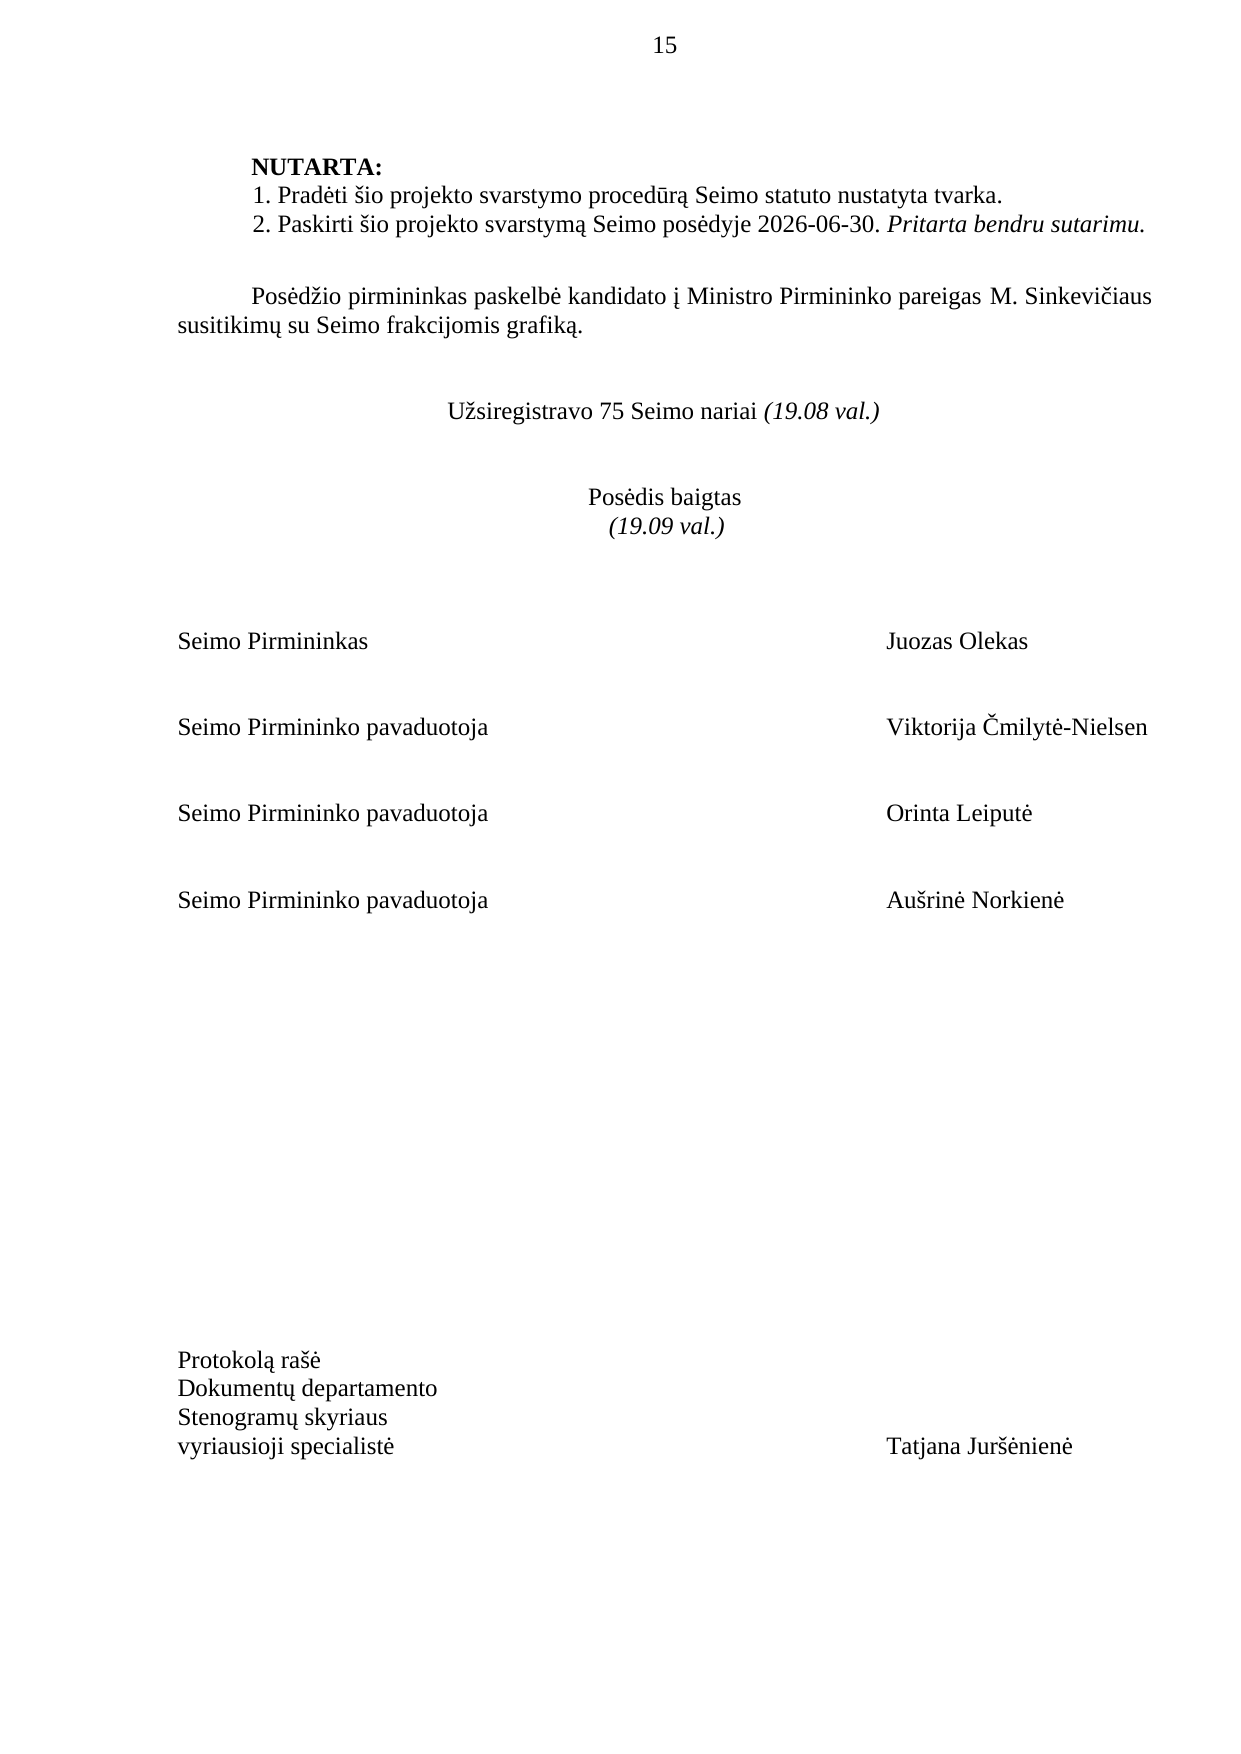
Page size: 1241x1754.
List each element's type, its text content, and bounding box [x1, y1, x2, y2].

text Protokolą rašė [177, 1345, 1152, 1373]
text vyriausioji specialistė Tatjana Juršėnienė [177, 1431, 1152, 1460]
text (19.09 val.) [177, 511, 1152, 540]
text Seimo Pirmininko pavaduotoja Orinta Leiputė [177, 798, 1152, 827]
text Posėdžio pirmininkas paskelbė kandidato į Ministro Pirmininko pareigas M. Sinkevičiaus susitikimų su Seimo frakcijomis grafiką. [177, 281, 1152, 338]
text Užsiregistravo 75 Seimo nariai (19.08 val.) [177, 396, 1152, 425]
text Dokumentų departamento [177, 1373, 1152, 1402]
text 1. Pradėti šio projekto svarstymo procedūrą Seimo statuto nustatyta tvarka. [177, 180, 1152, 209]
text Seimo Pirmininko pavaduotoja Aušrinė Norkienė [177, 885, 1152, 913]
text Stenogramų skyriaus [177, 1402, 1152, 1431]
text Seimo Pirmininkas Juozas Olekas [177, 626, 1152, 655]
text Seimo Pirmininko pavaduotoja Viktorija Čmilytė-Nielsen [177, 712, 1152, 741]
text 2. Paskirti šio projekto svarstymą Seimo posėdyje 2026-06-30. Pritarta bendru sutarimu. [177, 209, 1152, 238]
text NUTARTA: [177, 152, 1152, 180]
text Posėdis baigtas [177, 482, 1152, 511]
